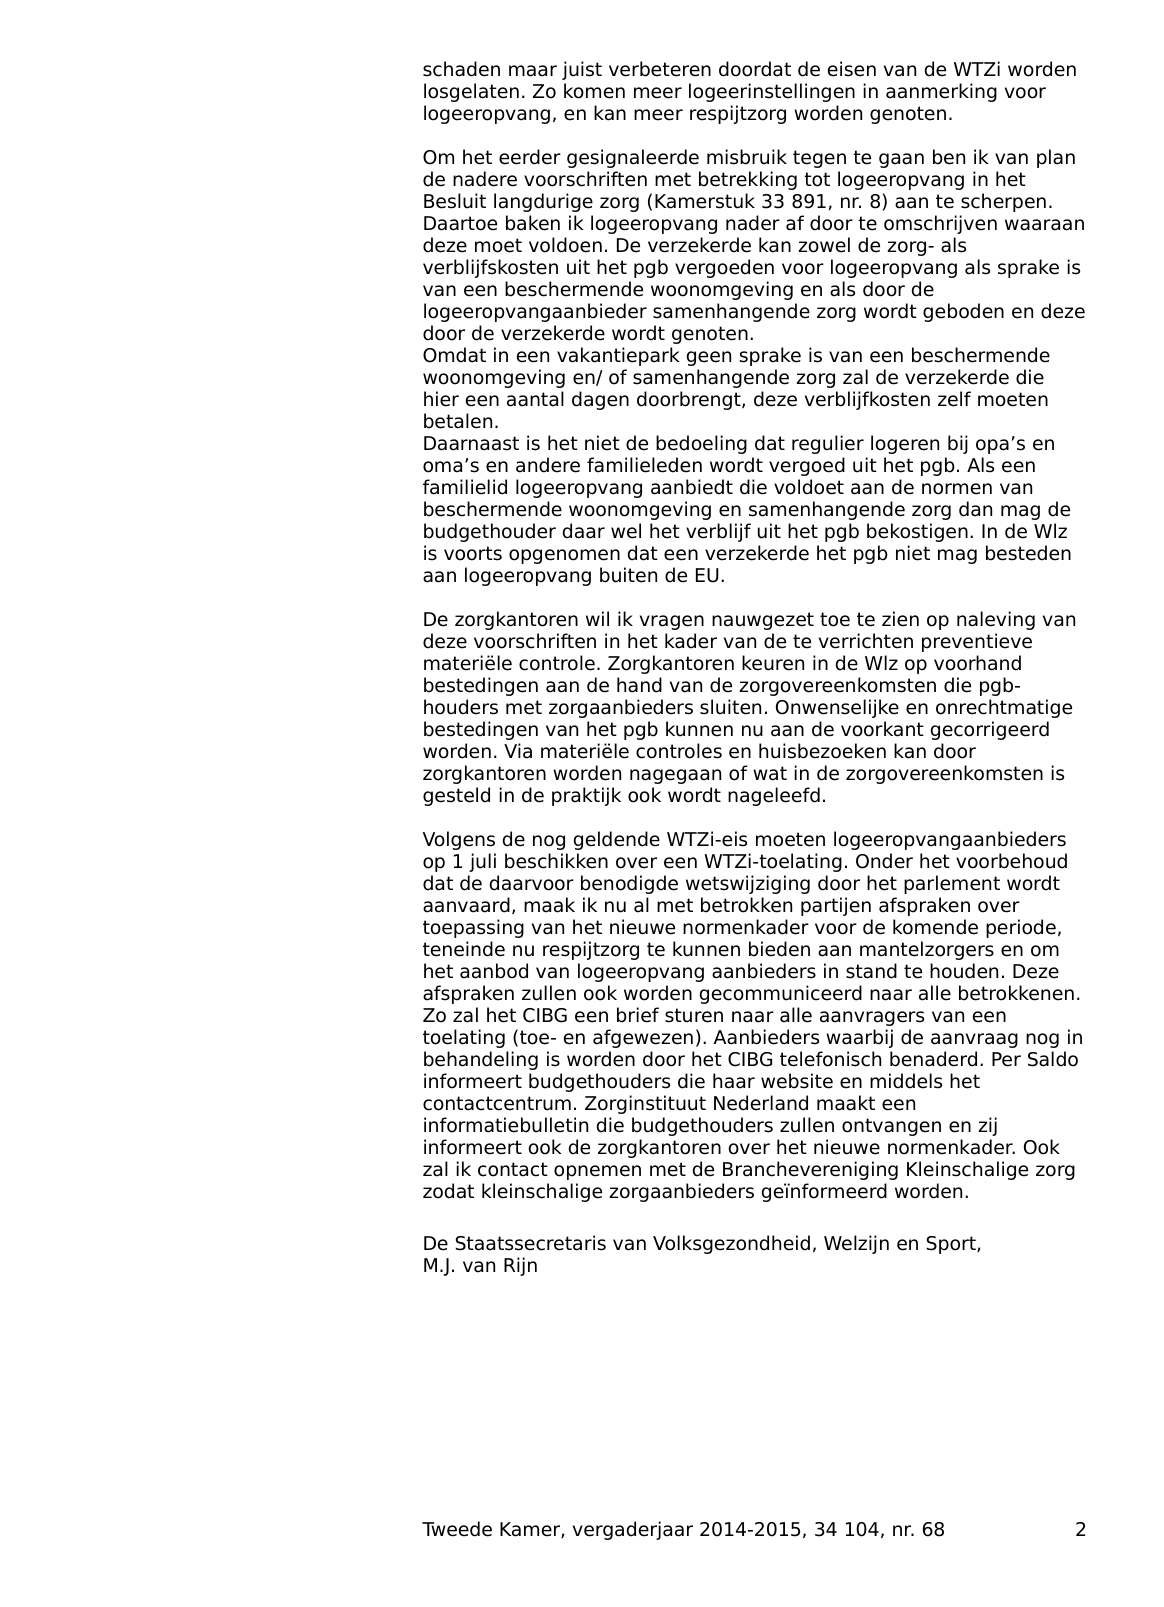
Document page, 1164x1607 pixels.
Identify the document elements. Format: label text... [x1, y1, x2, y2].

text Volgens de nog geldende WTZi-eis moeten logeeropvangaanbieders op 1 juli beschikken over een WTZi-toelating. Onder het voorbehoud dat de daarvoor benodigde wetswijziging door het parlement wordt aanvaard, maak ik nu al met betrokken partijen afspraken over toepassing van het nieuwe normenkader voor de komende periode, teneinde nu respijtzorg te kunnen bieden aan mantelzorgers en om het aanbod van logeeropvang aanbieders in stand te houden. Deze afspraken zullen ook worden gecommuniceerd naar alle betrokkenen. Zo zal het CIBG een brief sturen naar alle aanvragers van een toelating (toe- en afgewezen). Aanbieders waarbij de aanvraag nog in behandeling is worden door het CIBG telefonisch benaderd. Per Saldo informeert budgethouders die haar website en middels het contactcentrum. Zorginstituut Nederland maakt een informatiebulletin die budgethouders zullen ontvangen en zij informeert ook de zorgkantoren over het nieuwe normenkader. Ook zal ik contact opnemen met de Branchevereniging Kleinschalige zorg zodat kleinschalige zorgaanbieders geïnformeerd worden. [422, 829, 1087, 1203]
text Omdat in een vakantiepark geen sprake is van een beschermende woonomgeving en/ of samenhangende zorg zal de verzekerde die hier een aantal dagen doorbrengt, deze verblijfkosten zelf moeten betalen. [422, 345, 1087, 433]
text De zorgkantoren wil ik vragen nauwgezet toe te zien op naleving van deze voorschriften in het kader van de te verrichten preventieve materiële controle. Zorgkantoren keuren in de Wlz op voorhand bestedingen aan de hand van de zorgovereenkomsten die pgb-houders met zorgaanbieders sluiten. Onwenselijke en onrechtmatige bestedingen van het pgb kunnen nu aan de voorkant gecorrigeerd worden. Via materiële controles en huisbezoeken kan door zorgkantoren worden nagegaan of wat in de zorgovereenkomsten is gesteld in de praktijk ook wordt nageleefd. [422, 609, 1087, 807]
text schaden maar juist verbeteren doordat de eisen van de WTZi worden losgelaten. Zo komen meer logeerinstellingen in aanmerking voor logeeropvang, en kan meer respijtzorg worden genoten. [422, 59, 1087, 125]
text Om het eerder gesignaleerde misbruik tegen te gaan ben ik van plan de nadere voorschriften met betrekking tot logeeropvang in het Besluit langdurige zorg (Kamerstuk 33 891, nr. 8) aan te scherpen. Daartoe baken ik logeeropvang nader af door te omschrijven waaraan deze moet voldoen. De verzekerde kan zowel de zorg- als verblijfskosten uit het pgb vergoeden voor logeeropvang als sprake is van een beschermende woonomgeving en als door de logeeropvangaanbieder samenhangende zorg wordt geboden en deze door de verzekerde wordt genoten. [422, 147, 1087, 345]
text De Staatssecretaris van Volksgezondheid, Welzijn en Sport, M.J. van Rijn [422, 1233, 1087, 1277]
text Daarnaast is het niet de bedoeling dat regulier logeren bij opa’s en oma’s en andere familieleden wordt vergoed uit het pgb. Als een familielid logeeropvang aanbiedt die voldoet aan de normen van beschermende woonomgeving en samenhangende zorg dan mag de budgethouder daar wel het verblijf uit het pgb bekostigen. In de Wlz is voorts opgenomen dat een verzekerde het pgb niet mag besteden aan logeeropvang buiten de EU. [422, 433, 1087, 587]
